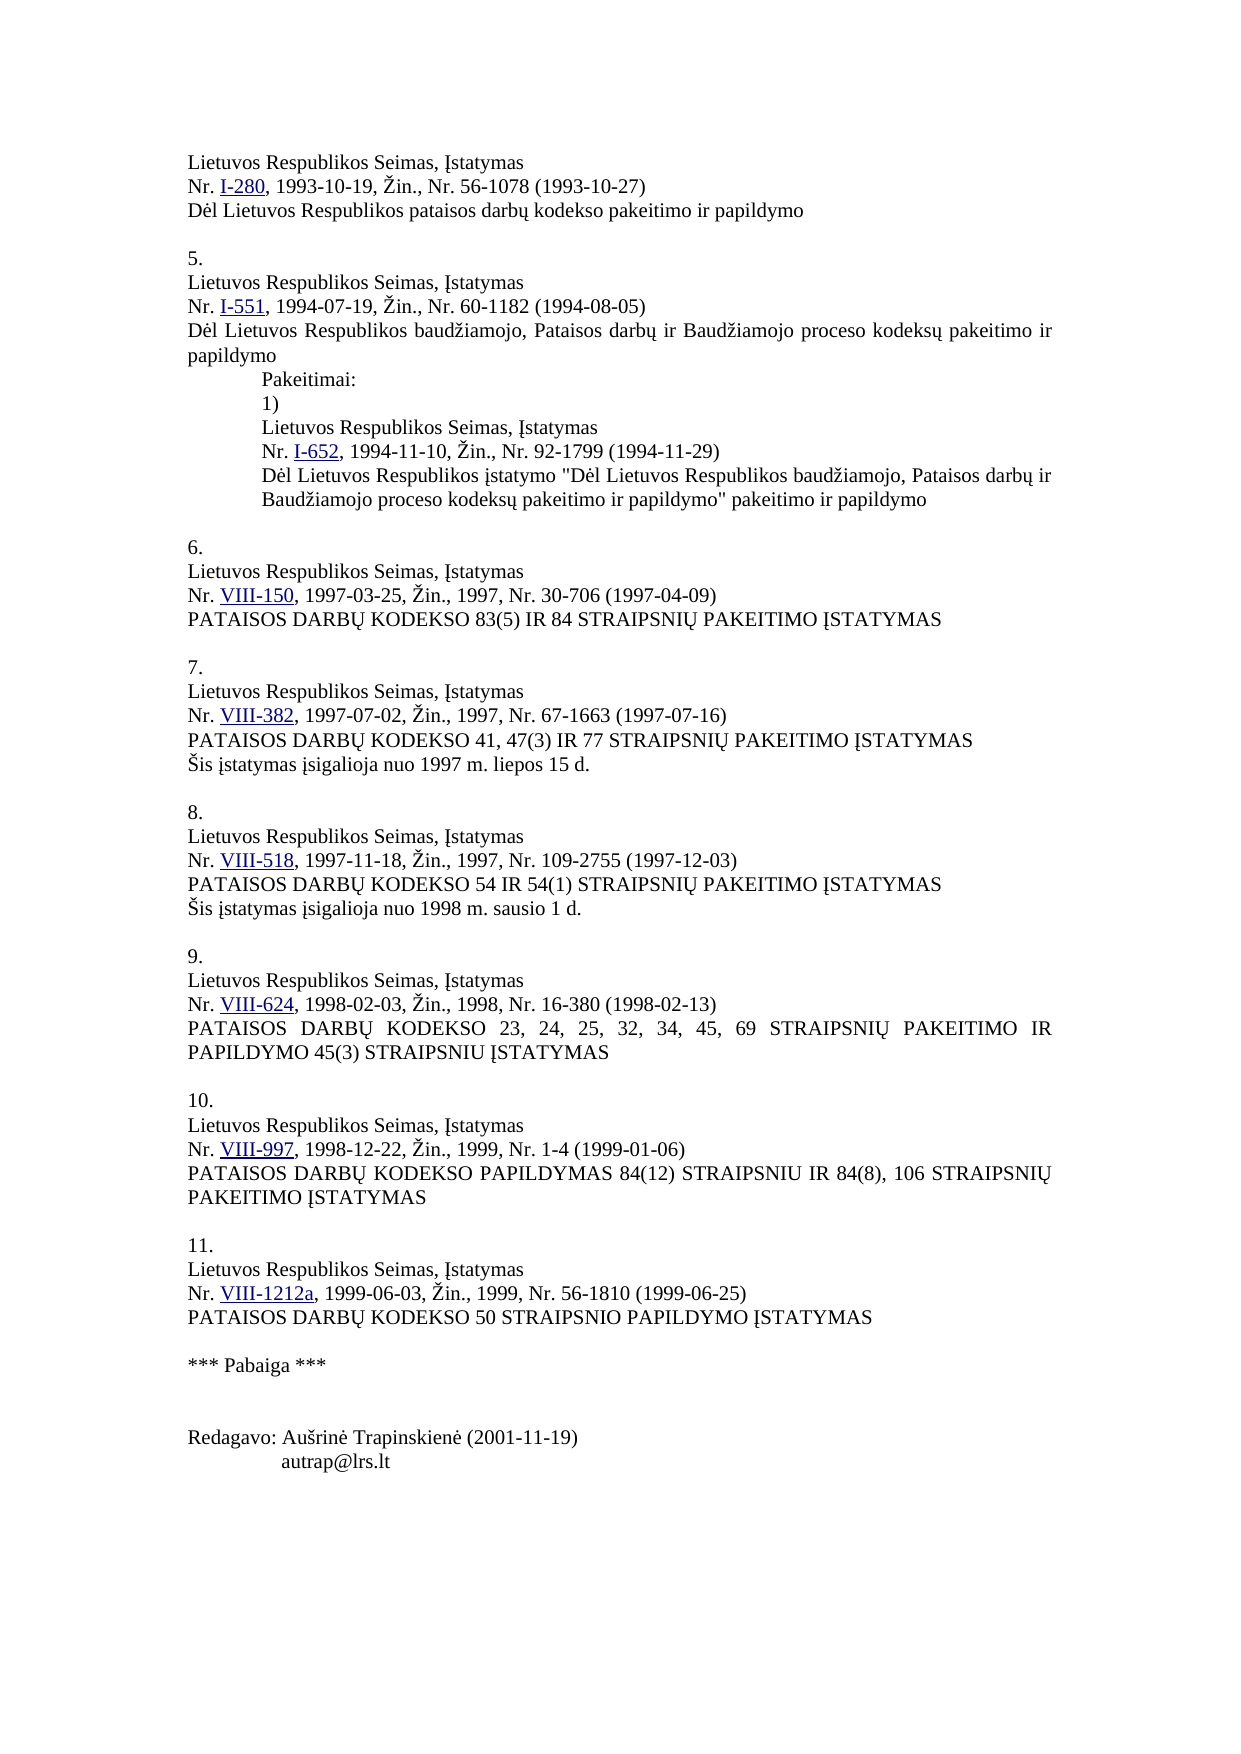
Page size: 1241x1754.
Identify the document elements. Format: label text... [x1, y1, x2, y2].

text Lietuvos Respublikos Seimas, Įstatymas [187, 270, 1053, 294]
text 7. [187, 655, 1053, 679]
text 10. [187, 1088, 1053, 1112]
text Pakeitimai: [187, 367, 1053, 391]
text PATAISOS DARBŲ KODEKSO 41, 47(3) IR 77 STRAIPSNIŲ PAKEITIMO ĮSTATYMAS [187, 727, 1053, 752]
text Dėl Lietuvos Respublikos baudžiamojo, Pataisos darbų ir Baudžiamojo proceso kodeksų pakeitimo ir papildymo [187, 318, 1053, 367]
text Šis įstatymas įsigalioja nuo 1998 m. sausio 1 d. [187, 896, 1053, 920]
text Dėl Lietuvos Respublikos įstatymo "Dėl Lietuvos Respublikos baudžiamojo, Pataisos darbų ir Baudžiamojo proceso kodeksų pakeitimo ir papildymo" pakeitimo ir papildymo [261, 463, 1053, 511]
text Nr. VIII-624, 1998-02-03, Žin., 1998, Nr. 16-380 (1998-02-13) [187, 992, 1053, 1016]
text Lietuvos Respublikos Seimas, Įstatymas [187, 559, 1053, 583]
text 1) [187, 391, 1053, 415]
text Lietuvos Respublikos Seimas, Įstatymas [187, 1112, 1053, 1137]
text Nr. I-551, 1994-07-19, Žin., Nr. 60-1182 (1994-08-05) [187, 294, 1053, 318]
text autrap@lrs.lt [187, 1449, 1053, 1473]
text Nr. I-280, 1993-10-19, Žin., Nr. 56-1078 (1993-10-27) [187, 174, 1053, 198]
text 6. [187, 535, 1053, 559]
text Lietuvos Respublikos Seimas, Įstatymas [187, 415, 1053, 439]
text Lietuvos Respublikos Seimas, Įstatymas [187, 1257, 1053, 1281]
text PATAISOS DARBŲ KODEKSO 83(5) IR 84 STRAIPSNIŲ PAKEITIMO ĮSTATYMAS [187, 607, 1053, 631]
text PATAISOS DARBŲ KODEKSO PAPILDYMAS 84(12) STRAIPSNIU IR 84(8), 106 STRAIPSNIŲ PAKEITIMO ĮSTATYMAS [187, 1161, 1053, 1209]
text Nr. VIII-150, 1997-03-25, Žin., 1997, Nr. 30-706 (1997-04-09) [187, 583, 1053, 607]
text 9. [187, 944, 1053, 968]
text Dėl Lietuvos Respublikos pataisos darbų kodekso pakeitimo ir papildymo [187, 198, 1053, 222]
text PATAISOS DARBŲ KODEKSO 54 IR 54(1) STRAIPSNIŲ PAKEITIMO ĮSTATYMAS [187, 872, 1053, 896]
text Lietuvos Respublikos Seimas, Įstatymas [187, 150, 1053, 174]
text Redagavo: Aušrinė Trapinskienė (2001-11-19) [187, 1425, 1053, 1449]
text Šis įstatymas įsigalioja nuo 1997 m. liepos 15 d. [187, 752, 1053, 776]
text Lietuvos Respublikos Seimas, Įstatymas [187, 679, 1053, 703]
text PATAISOS DARBŲ KODEKSO 23, 24, 25, 32, 34, 45, 69 STRAIPSNIŲ PAKEITIMO IR PAPILDYMO 45(3) STRAIPSNIU ĮSTATYMAS [187, 1016, 1053, 1064]
text *** Pabaiga *** [187, 1353, 1053, 1377]
text Nr. I-652, 1994-11-10, Žin., Nr. 92-1799 (1994-11-29) [187, 439, 1053, 463]
text Lietuvos Respublikos Seimas, Įstatymas [187, 824, 1053, 848]
text Lietuvos Respublikos Seimas, Įstatymas [187, 968, 1053, 992]
text Nr. VIII-382, 1997-07-02, Žin., 1997, Nr. 67-1663 (1997-07-16) [187, 703, 1053, 727]
text Nr. VIII-997, 1998-12-22, Žin., 1999, Nr. 1-4 (1999-01-06) [187, 1137, 1053, 1161]
text 5. [187, 246, 1053, 270]
text 8. [187, 800, 1053, 824]
text PATAISOS DARBŲ KODEKSO 50 STRAIPSNIO PAPILDYMO ĮSTATYMAS [187, 1305, 1053, 1329]
text Nr. VIII-518, 1997-11-18, Žin., 1997, Nr. 109-2755 (1997-12-03) [187, 848, 1053, 872]
text 11. [187, 1233, 1053, 1257]
text Nr. VIII-1212a, 1999-06-03, Žin., 1999, Nr. 56-1810 (1999-06-25) [187, 1281, 1053, 1305]
